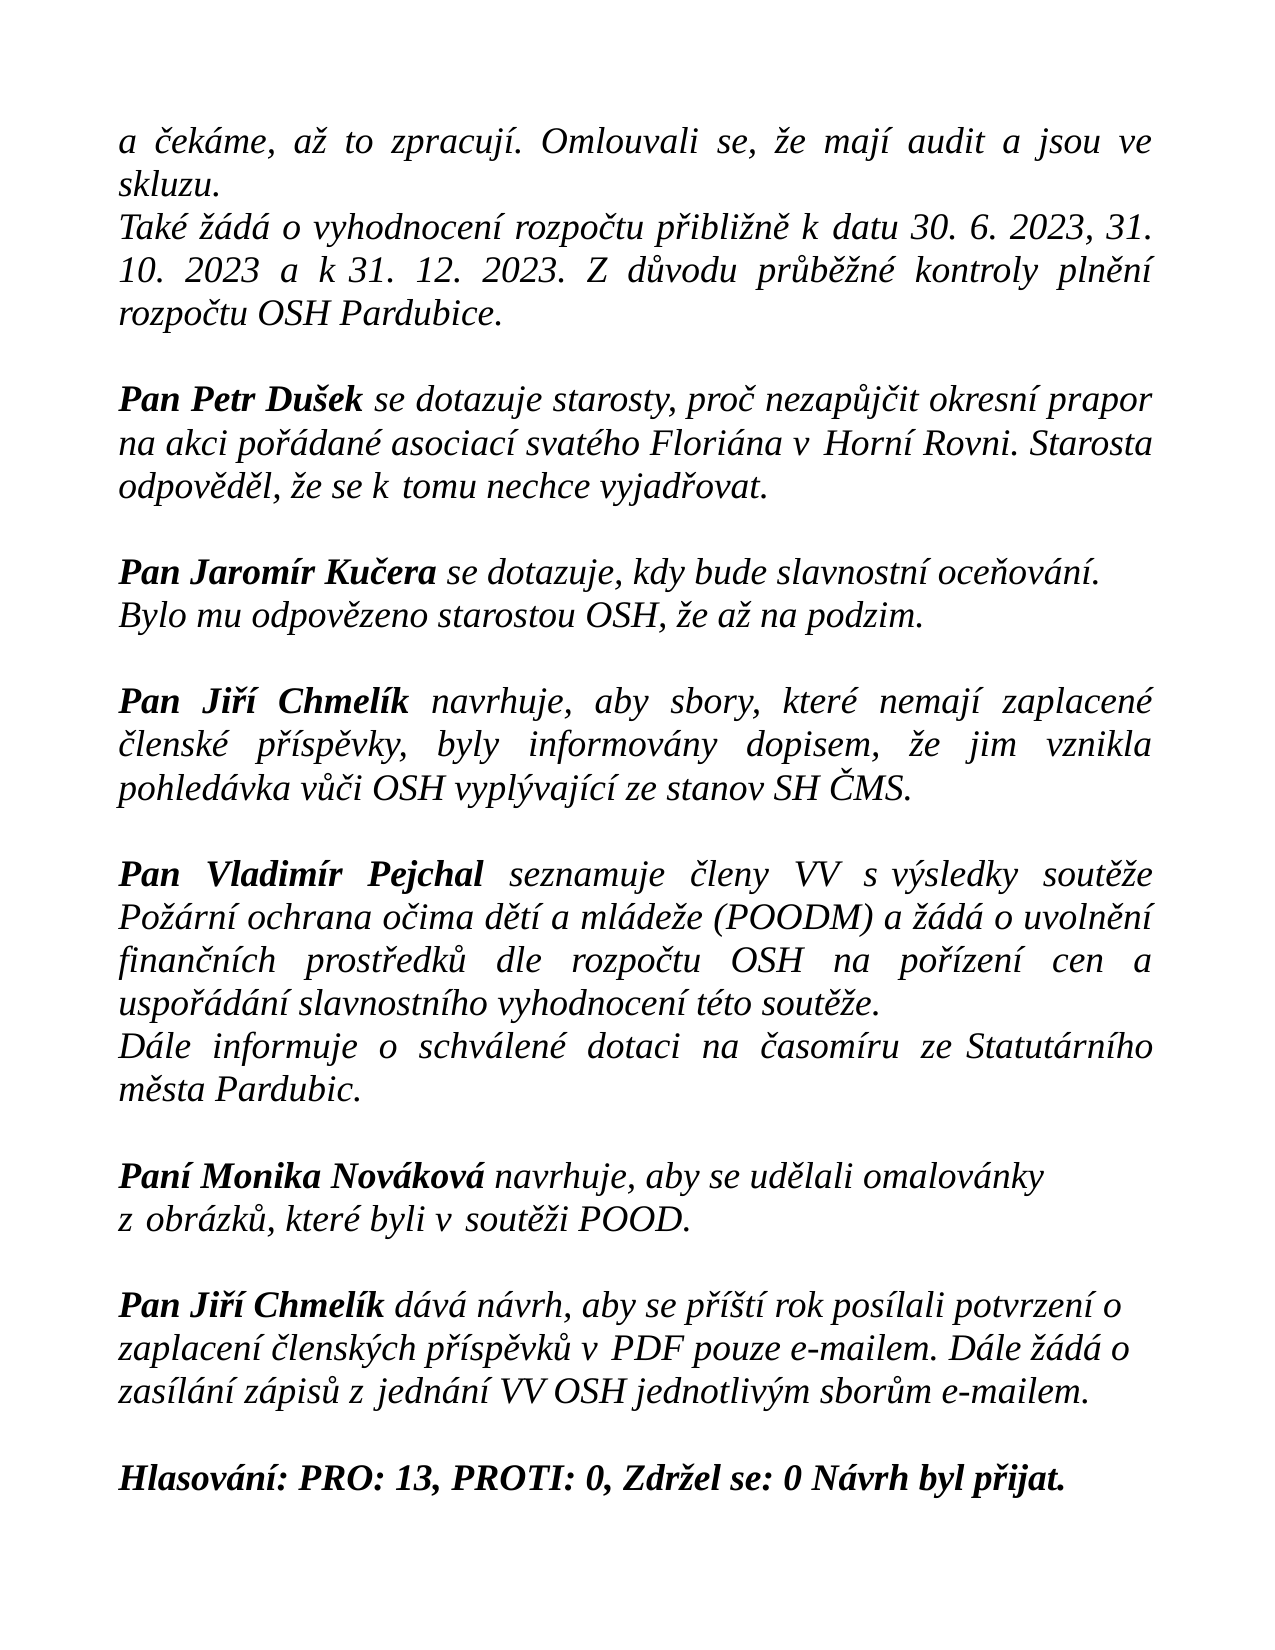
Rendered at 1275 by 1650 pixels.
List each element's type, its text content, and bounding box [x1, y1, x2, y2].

text Pan Jiří Chmelík dává návrh, aby se příští rok posílali potvrzení o zaplacení členských příspěvků v PDF pouze e-mailem. Dále žádá o zasílání zápisů z jednání VV OSH jednotlivým sborům e-mailem. [118, 1282, 1157, 1412]
text a čekáme, až to zpracují. Omlouvali se, že mají audit a jsou ve skluzu. [118, 118, 1157, 204]
text Také žádá o vyhodnocení rozpočtu přibližně k datu 30. 6. 2023, 31. 10. 2023 a k 31. 12. 2023. Z důvodu průběžné kontroly plnění rozpočtu OSH Pardubice. [118, 204, 1157, 334]
text Pan Petr Dušek se dotazuje starosty, proč nezapůjčit okresní prapor na akci pořádané asociací svatého Floriána v Horní Rovni. Starosta odpověděl, že se k tomu nechce vyjadřovat. [118, 377, 1157, 506]
text Pan Jiří Chmelík navrhuje, aby sbory, které nemají zaplacené členské příspěvky, byly informovány dopisem, že jim vznikla pohledávka vůči OSH vyplývající ze stanov SH ČMS. [118, 679, 1157, 808]
text Paní Monika Nováková navrhuje, aby se udělali omalovánky z obrázků, které byli v soutěži POOD. [118, 1153, 1157, 1239]
text Hlasování: PRO: 13, PROTI: 0, Zdržel se: 0 Návrh byl přijat. [118, 1455, 1157, 1498]
text Pan Jaromír Kučera se dotazuje, kdy bude slavnostní oceňování. Bylo mu odpovězeno starostou OSH, že až na podzim. [118, 549, 1157, 636]
text Pan Vladimír Pejchal seznamuje členy VV s výsledky soutěže Požární ochrana očima dětí a mládeže (POODM) a žádá o uvolnění finančních prostředků dle rozpočtu OSH na pořízení cen a uspořádání slavnostního vyhodnocení této soutěže. [118, 851, 1157, 1024]
text Dále informuje o schválené dotaci na časomíru ze Statutárního města Pardubic. [118, 1024, 1157, 1110]
